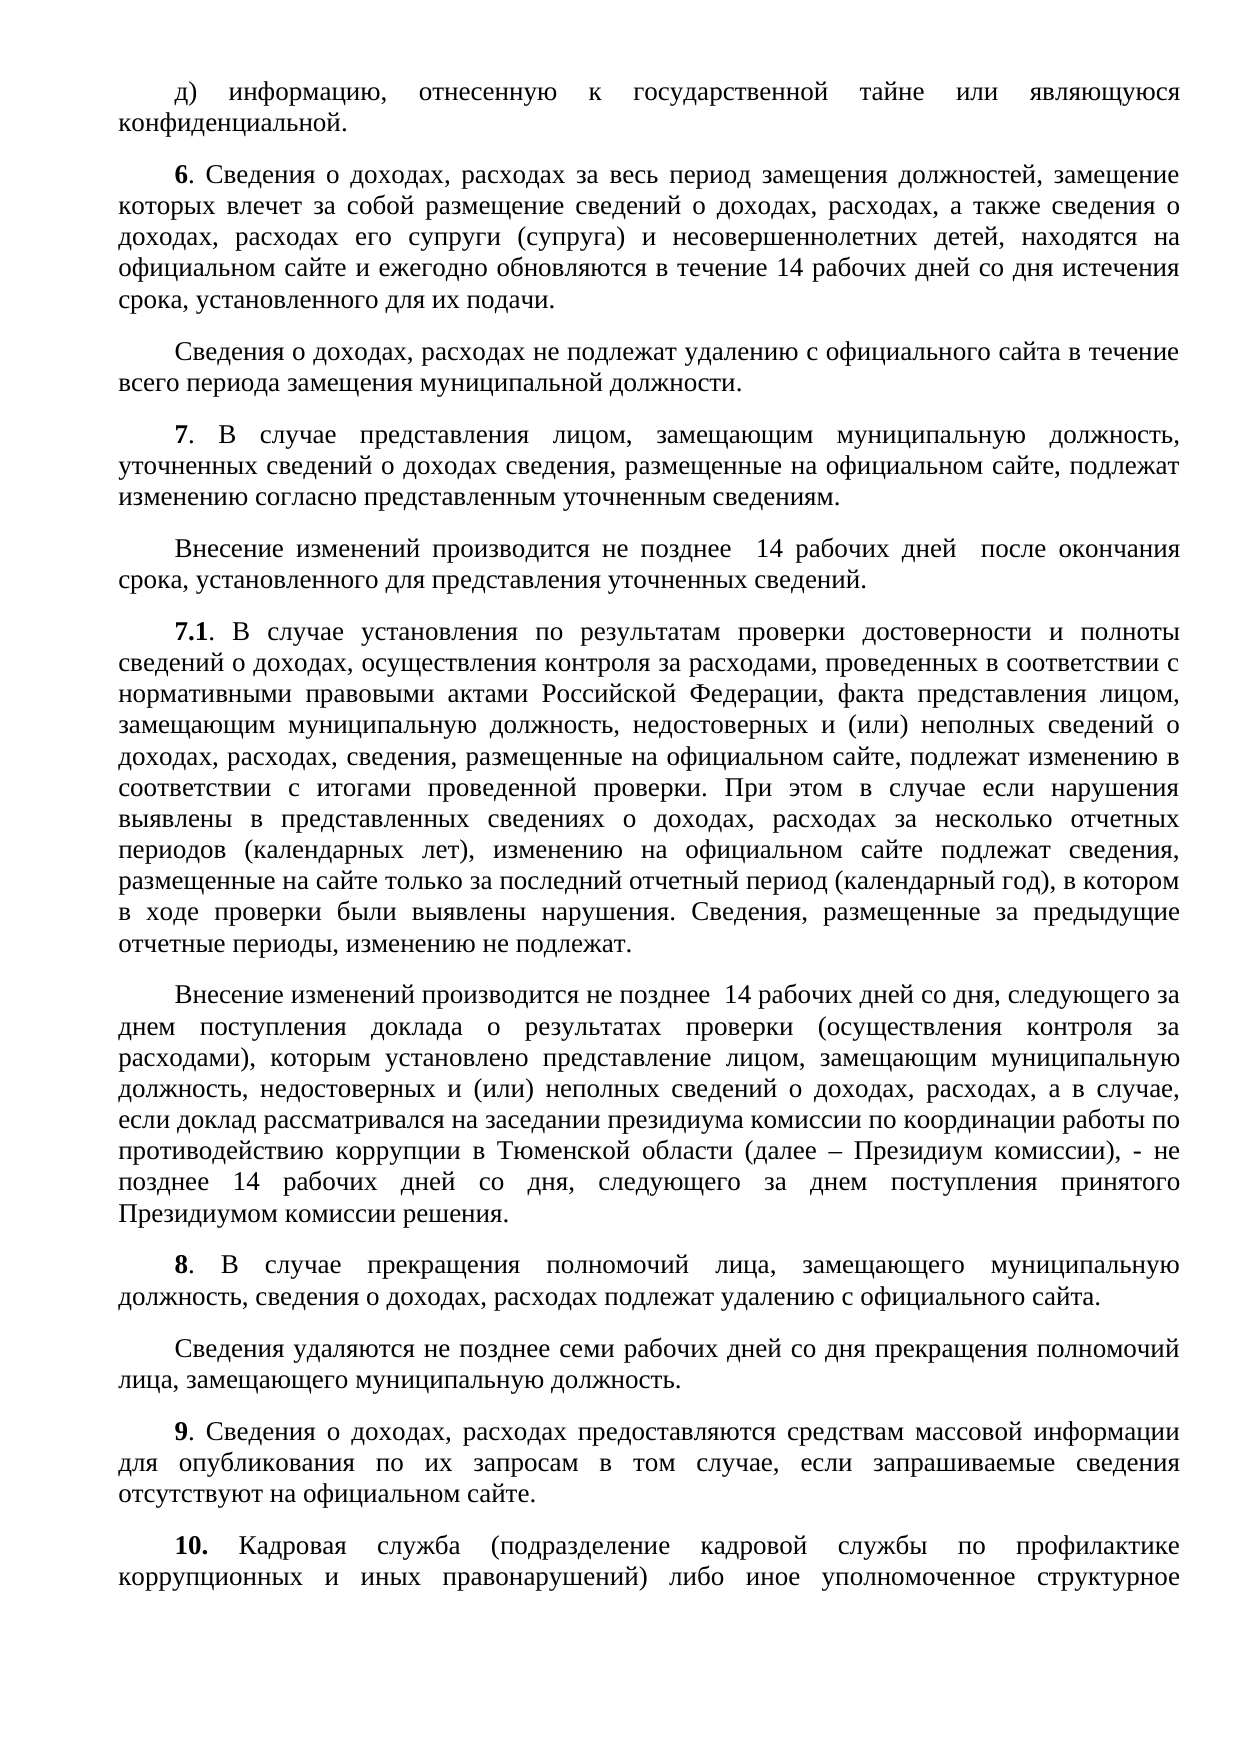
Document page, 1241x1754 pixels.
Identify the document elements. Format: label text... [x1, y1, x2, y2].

text 7.1. В случае установления по результатам проверки достоверности и полноты сведений о доходах, осуществления контроля за расходами, проведенных в соответствии с нормативными правовыми актами Российской Федерации, факта представления лицом, замещающим муниципальную должность, недостоверных и (или) неполных сведений о доходах, расходах, сведения, размещенные на официальном сайте, подлежат изменению в соответствии с итогами проведенной проверки. При этом в случае если нарушения выявлены в представленных сведениях о доходах, расходах за несколько отчетных периодов (календарных лет), изменению на официальном сайте подлежат сведения, размещенные на сайте только за последний отчетный период (календарный год), в котором в ходе проверки были выявлены нарушения. Сведения, размещенные за предыдущие отчетные периоды, изменению не подлежат. [118, 615, 1181, 958]
text д) информацию, отнесенную к государственной тайне или являющуюся конфиденциальной. [118, 75, 1181, 137]
text 6. Сведения о доходах, расходах за весь период замещения должностей, замещение которых влечет за собой размещение сведений о доходах, расходах, а также сведения о доходах, расходах его супруги (супруга) и несовершеннолетних детей, находятся на официальном сайте и ежегодно обновляются в течение 14 рабочих дней со дня истечения срока, установленного для их подачи. [118, 158, 1181, 314]
text Сведения о доходах, расходах не подлежат удалению с официального сайта в течение всего периода замещения муниципальной должности. [118, 335, 1181, 397]
text Сведения удаляются не позднее семи рабочих дней со дня прекращения полномочий лица, замещающего муниципальную должность. [118, 1332, 1181, 1394]
text Внесение изменений производится не позднее 14 рабочих дней со дня, следующего за днем поступления доклада о результатах проверки (осуществления контроля за расходами), которым установлено представление лицом, замещающим муниципальную должность, недостоверных и (или) неполных сведений о доходах, расходах, а в случае, если доклад рассматривался на заседании президиума комиссии по координации работы по противодействию коррупции в Тюменской области (далее – Президиум комиссии), - не позднее 14 рабочих дней со дня, следующего за днем поступления принятого Президиумом комиссии решения. [118, 979, 1181, 1228]
text 9. Сведения о доходах, расходах предоставляются средствам массовой информации для опубликования по их запросам в том случае, если запрашиваемые сведения отсутствуют на официальном сайте. [118, 1415, 1181, 1508]
text 8. В случае прекращения полномочий лица, замещающего муниципальную должность, сведения о доходах, расходах подлежат удалению с официального сайта. [118, 1249, 1181, 1311]
text 10. Кадровая служба (подразделение кадровой службы по профилактике коррупционных и иных правонарушений) либо иное уполномоченное структурное [118, 1529, 1181, 1591]
text Внесение изменений производится не позднее 14 рабочих дней после окончания срока, установленного для представления уточненных сведений. [118, 532, 1181, 594]
text 7. В случае представления лицом, замещающим муниципальную должность, уточненных сведений о доходах сведения, размещенные на официальном сайте, подлежат изменению согласно представленным уточненным сведениям. [118, 418, 1181, 511]
